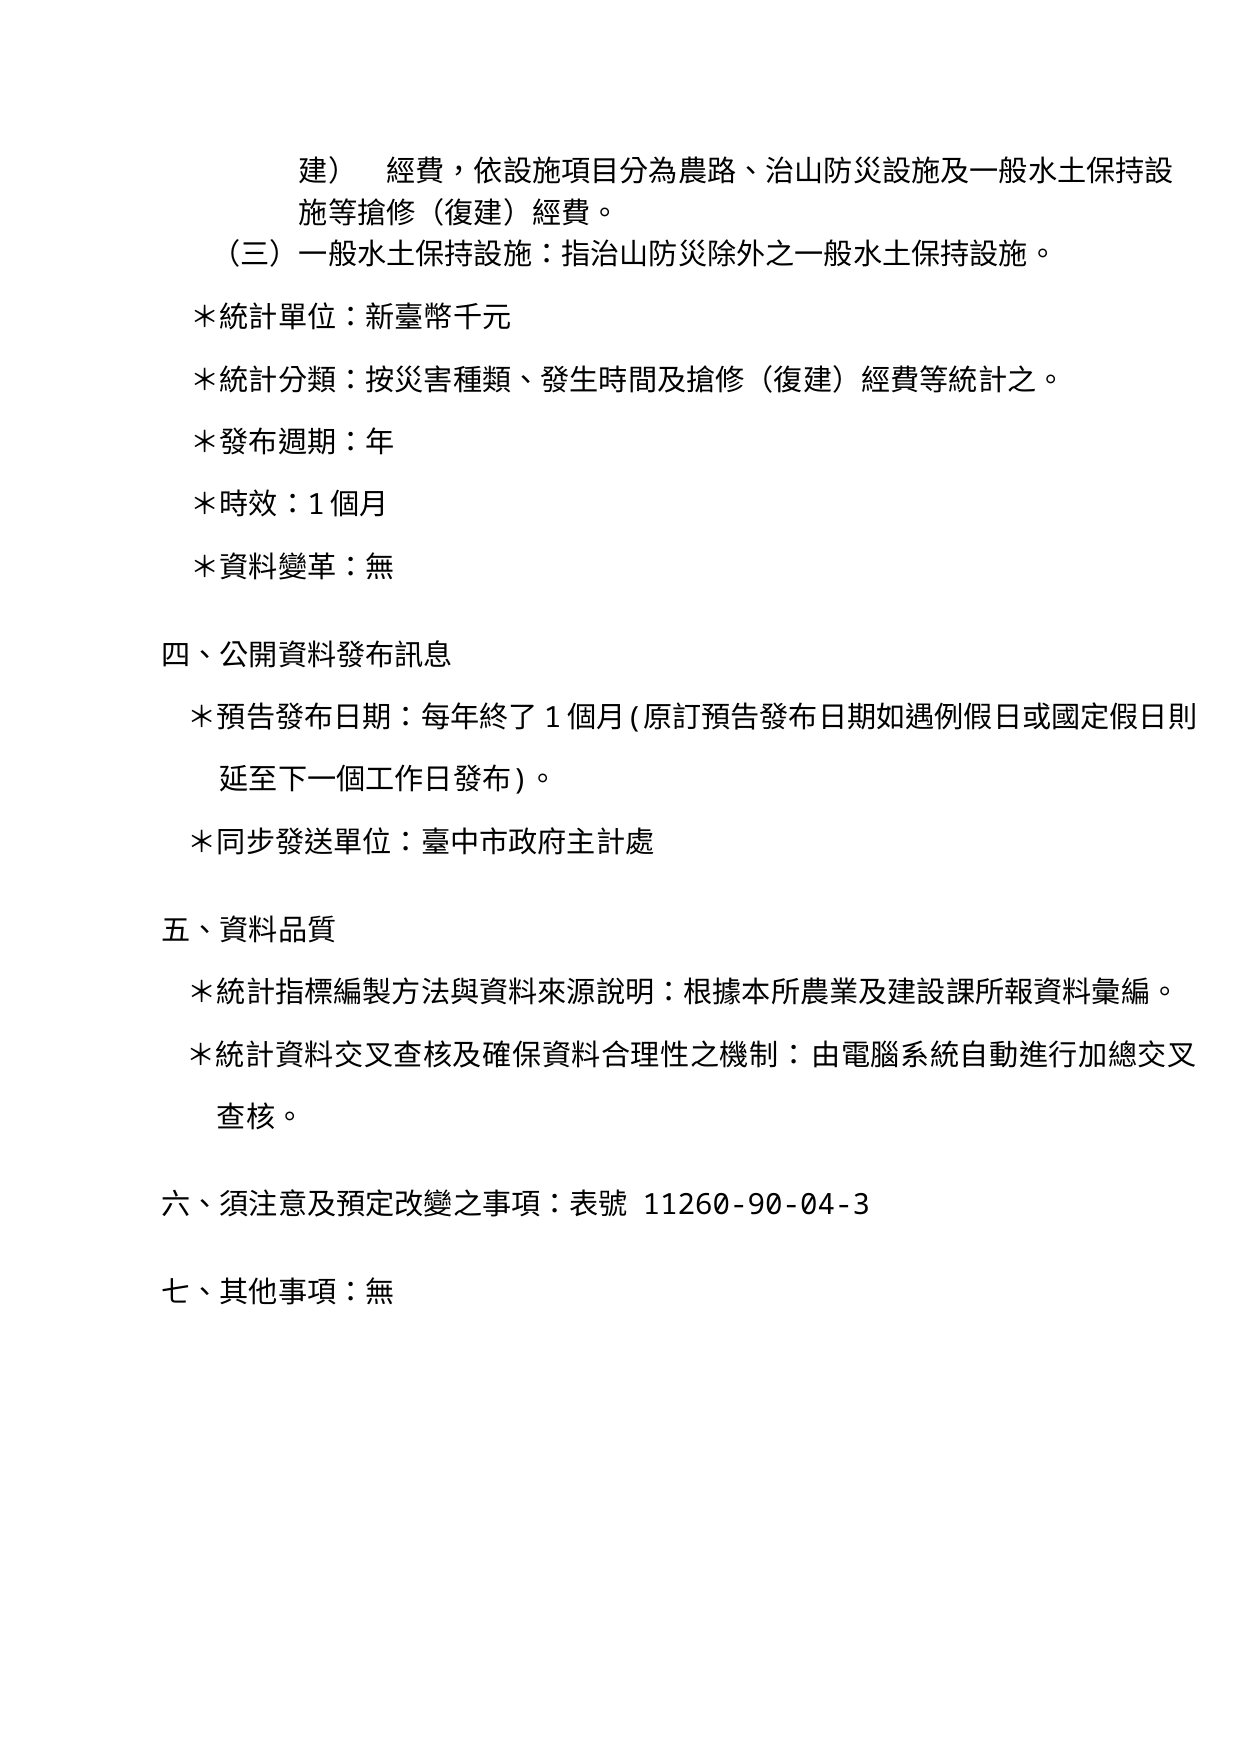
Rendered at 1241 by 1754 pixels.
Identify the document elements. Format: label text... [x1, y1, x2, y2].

table_header 建） 經費，依設施項目分為農路、治山防災設施及一般水土保持設施等搶修（復建）經費。 （三）一般水土保持設施：指治山防災除外之一般水土保持設施。 ＊統計單位：新臺幣千元 ＊統計分類：按災害種類、發生時間及搶修（復建）經費等統計之。 ＊發布週期：年 ＊時效：1個月 ＊資料變革：無 四、公開資料發布訊息 ＊預告發布日期：每年終了1個月(原訂預告發布日期如遇例假日或國定假日則延至下一個工作日發布)。 ＊同步發送單位：臺中市政府主計處 五、資料品質 ＊統計指標編製方法與資料來源說明：根據本所農業及建設課所報資料彙編。 ＊統計資料交叉查核及確保資料合理性之機制：由電腦系統自動進行加總交叉查核。 六、須注意及預定改變之事項：表號 11260-90-04-3 七、其他事項：無 [150, 148, 1209, 1311]
